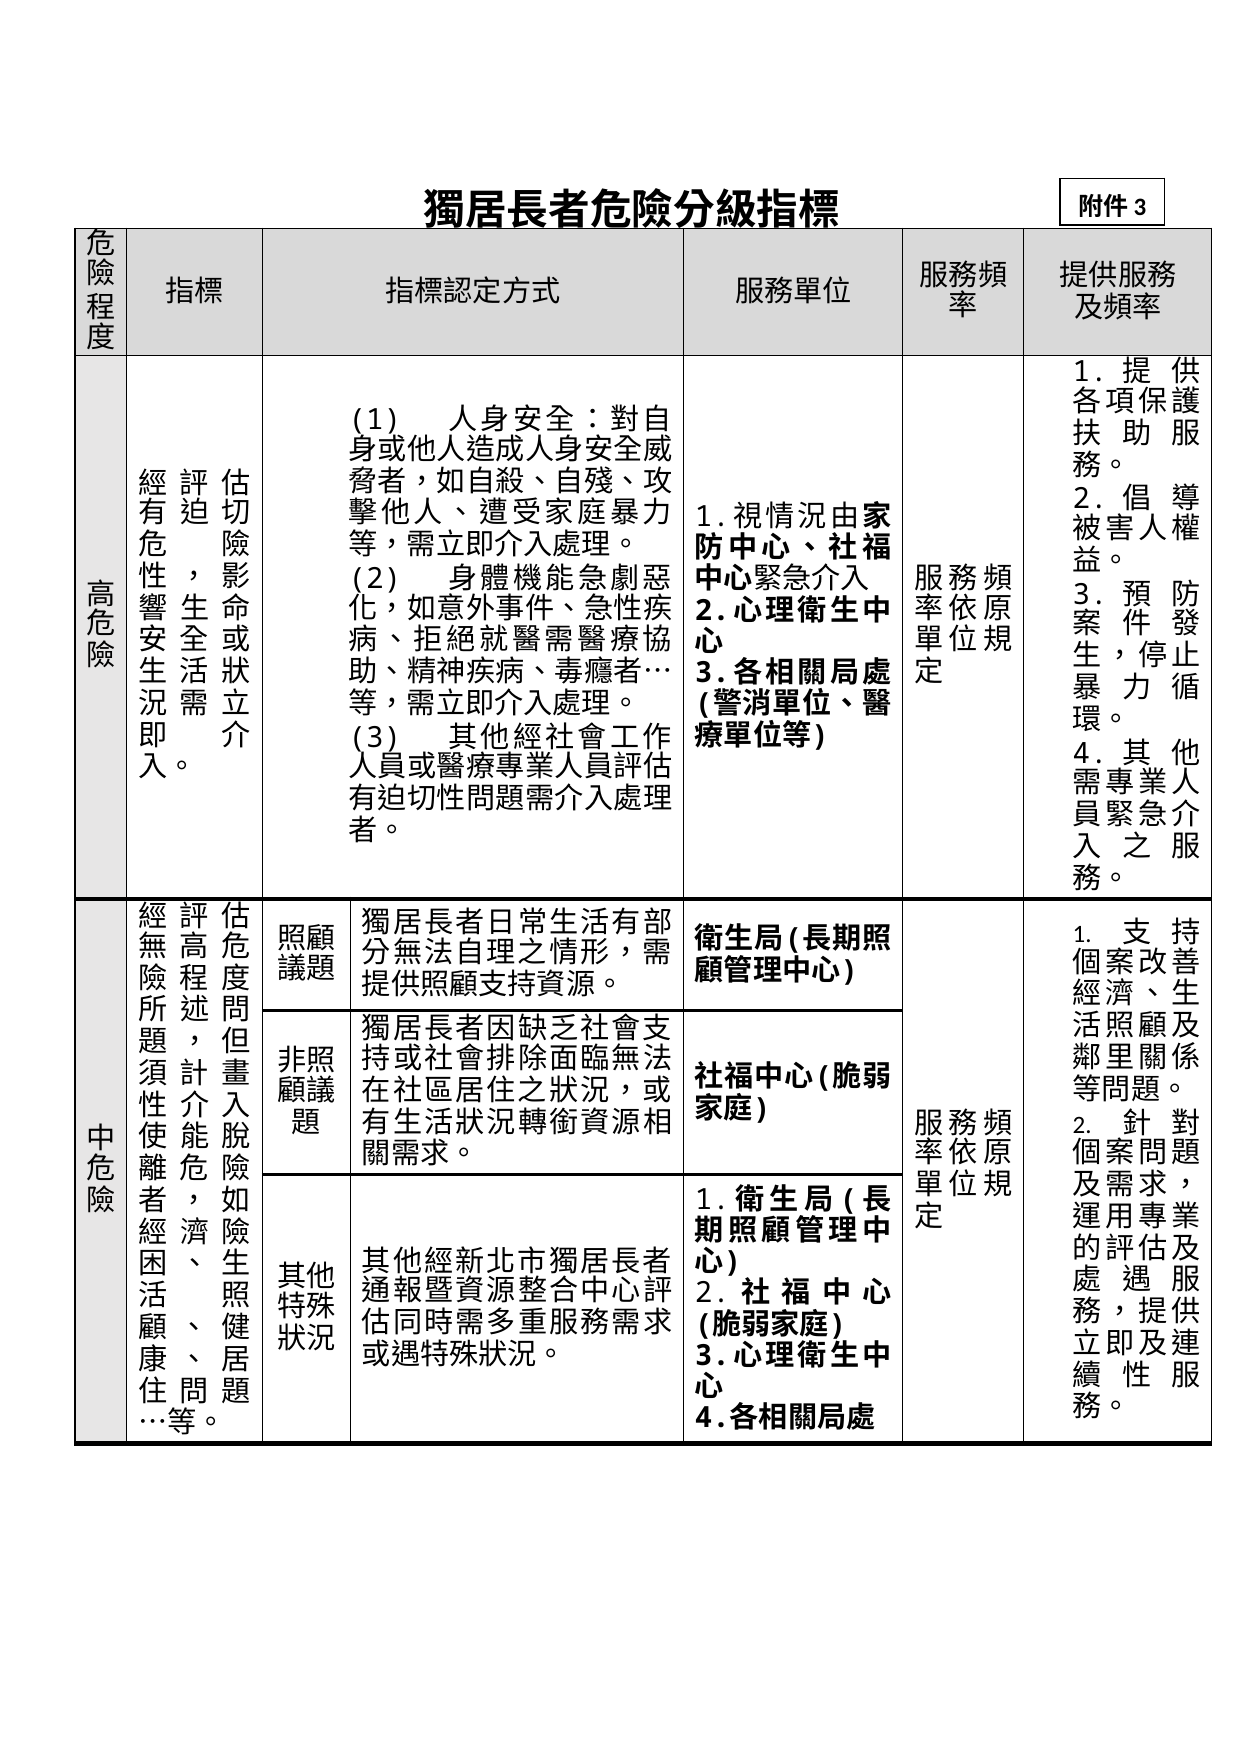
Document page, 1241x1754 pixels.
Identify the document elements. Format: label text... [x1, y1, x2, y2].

table_header 指標 [127, 229, 262, 355]
table_cell 人身安全：對自身或他人造成人身安全威脅者，如自殺、自殘、攻擊他人、遭受家庭暴力等，需立即介入處理。 身體機能急劇惡化，如意外事件、急性疾病、拒絕就醫需醫療協助、精神疾病、毒癮者…等，需立即介入處理。 其他經社會工作人員或醫療專業人員評估有迫切性問題需介入處理者。 [263, 356, 683, 897]
table_cell 服務頻率依原單位規定 [903, 356, 1023, 897]
table_header 服務單位 [684, 229, 902, 355]
table_cell 社福中心(脆弱家庭) [684, 1012, 902, 1172]
table_cell 支持個案改善經濟、生活照顧及鄰里關係等問題。 針對個案問題及需求，運用專業的評估及處遇服務，提供立即及連續性服務。 [1024, 901, 1211, 1441]
table_header 提供服務 及頻率 [1024, 229, 1211, 355]
table_header 指標認定方式 [263, 229, 683, 355]
table_cell 1.視情況由家防中心、社福中心緊急介入 2.心理衛生中心 3.各相關局處(警消單位、醫療單位等) [684, 356, 902, 897]
table_cell 照顧議題 [263, 901, 350, 1009]
table_cell 提供各項保護扶助服務。 倡導被害人權益。 預防案件發生，停止暴力循環。 其他需專業人員緊急介入之服務。 [1024, 356, 1211, 897]
table_cell 1.衛生局(長期照顧管理中心) 2.社福中心(脆弱家庭) 3.心理衛生中心 4.各相關局處 [684, 1176, 902, 1441]
table_cell 其他經新北市獨居長者通報暨資源整合中心評估同時需多重服務需求或遇特殊狀況。 [351, 1176, 683, 1441]
table_cell 其他特殊狀況 [263, 1176, 350, 1441]
table_cell 經評估有迫切危險性，影響生命安全或生活狀況需立即介入。 [127, 356, 262, 897]
table_header 危險 程度 [76, 229, 126, 355]
table_cell 服務頻率依原單位規定 [903, 901, 1023, 1441]
table_cell 衛生局(長期照顧管理中心) [684, 901, 902, 1009]
table_header 服務頻率 [903, 229, 1023, 355]
table_cell 非照顧議題 [263, 1012, 350, 1172]
table_cell 中危險 [76, 901, 126, 1441]
text 獨居長者危險分級指標 [75, 165, 1165, 227]
table_cell 高危險 [76, 356, 126, 897]
text 附件3 [1076, 187, 1149, 217]
table_cell 經評估無高危險程度所述問題，但須計畫性介入使能脫離危險者，如經濟險困、生活照顧、健康、居住問題…等。 [127, 901, 262, 1441]
table_cell 獨居長者因缺乏社會支持或社會排除面臨無法在社區居住之狀況，或有生活狀況轉銜資源相關需求。 [351, 1012, 683, 1172]
table_cell 獨居長者日常生活有部分無法自理之情形，需提供照顧支持資源。 [351, 901, 683, 1009]
